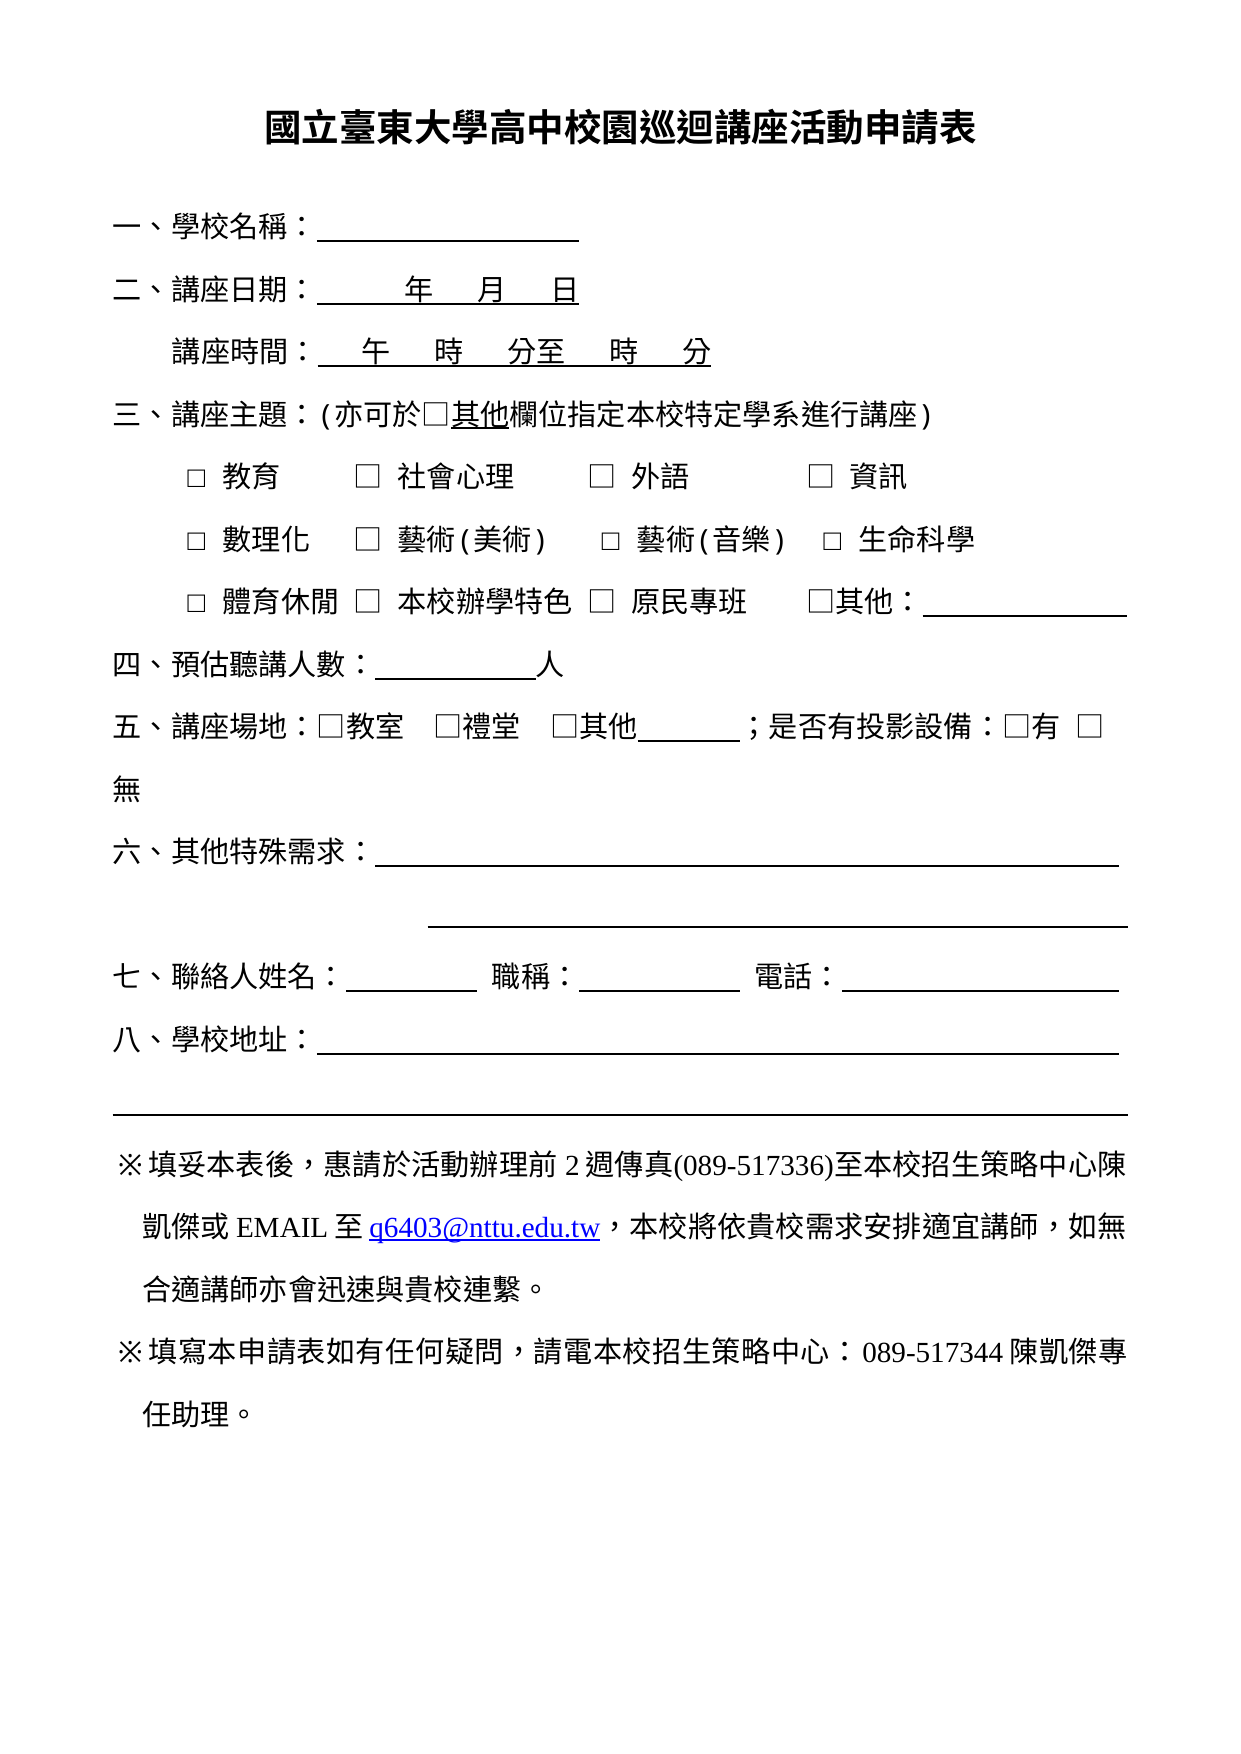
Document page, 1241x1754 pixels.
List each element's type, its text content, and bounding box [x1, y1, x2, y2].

text 六、其他特殊需求： [112, 808, 1128, 871]
text ※填妥本表後，惠請於活動辦理前2週傳真(089-517336)至本校招生策略中心陳凱傑或EMAIL至q6403@nttu.edu.tw，本校將依貴校需求安排適宜講師，如無合適講師亦會迅速與貴校連繫。 [113, 1121, 1128, 1308]
text ※填寫本申請表如有任何疑問，請電本校招生策略中心：089-517344陳凱傑專任助理。 [113, 1308, 1128, 1433]
text □ 教育 □ 社會心理 □ 外語 □ 資訊 [187, 433, 1128, 496]
text 一、學校名稱： [112, 183, 1128, 246]
text 七、聯絡人姓名： 職稱： 電話： [112, 933, 1128, 996]
text 二、講座日期： 年 月 日 [112, 246, 1128, 308]
text 八、學校地址： [112, 996, 1128, 1058]
text 五、講座場地：□教室 □禮堂 □其他 ；是否有投影設備：□有 □無 [112, 683, 1128, 808]
text □ 數理化 □ 藝術(美術) □ 藝術(音樂) □ 生命科學 [187, 496, 1128, 558]
text 國立臺東大學高中校園巡迴講座活動申請表 [112, 83, 1128, 146]
text 四、預估聽講人數： 人 [112, 621, 1128, 683]
text 三、講座主題：(亦可於□其他欄位指定本校特定學系進行講座) [112, 371, 1128, 433]
text 講座時間： 午 時 分至 時 分 [172, 308, 1128, 371]
text □ 體育休閒 □ 本校辦學特色 □ 原民專班 □其他： [187, 558, 1128, 621]
